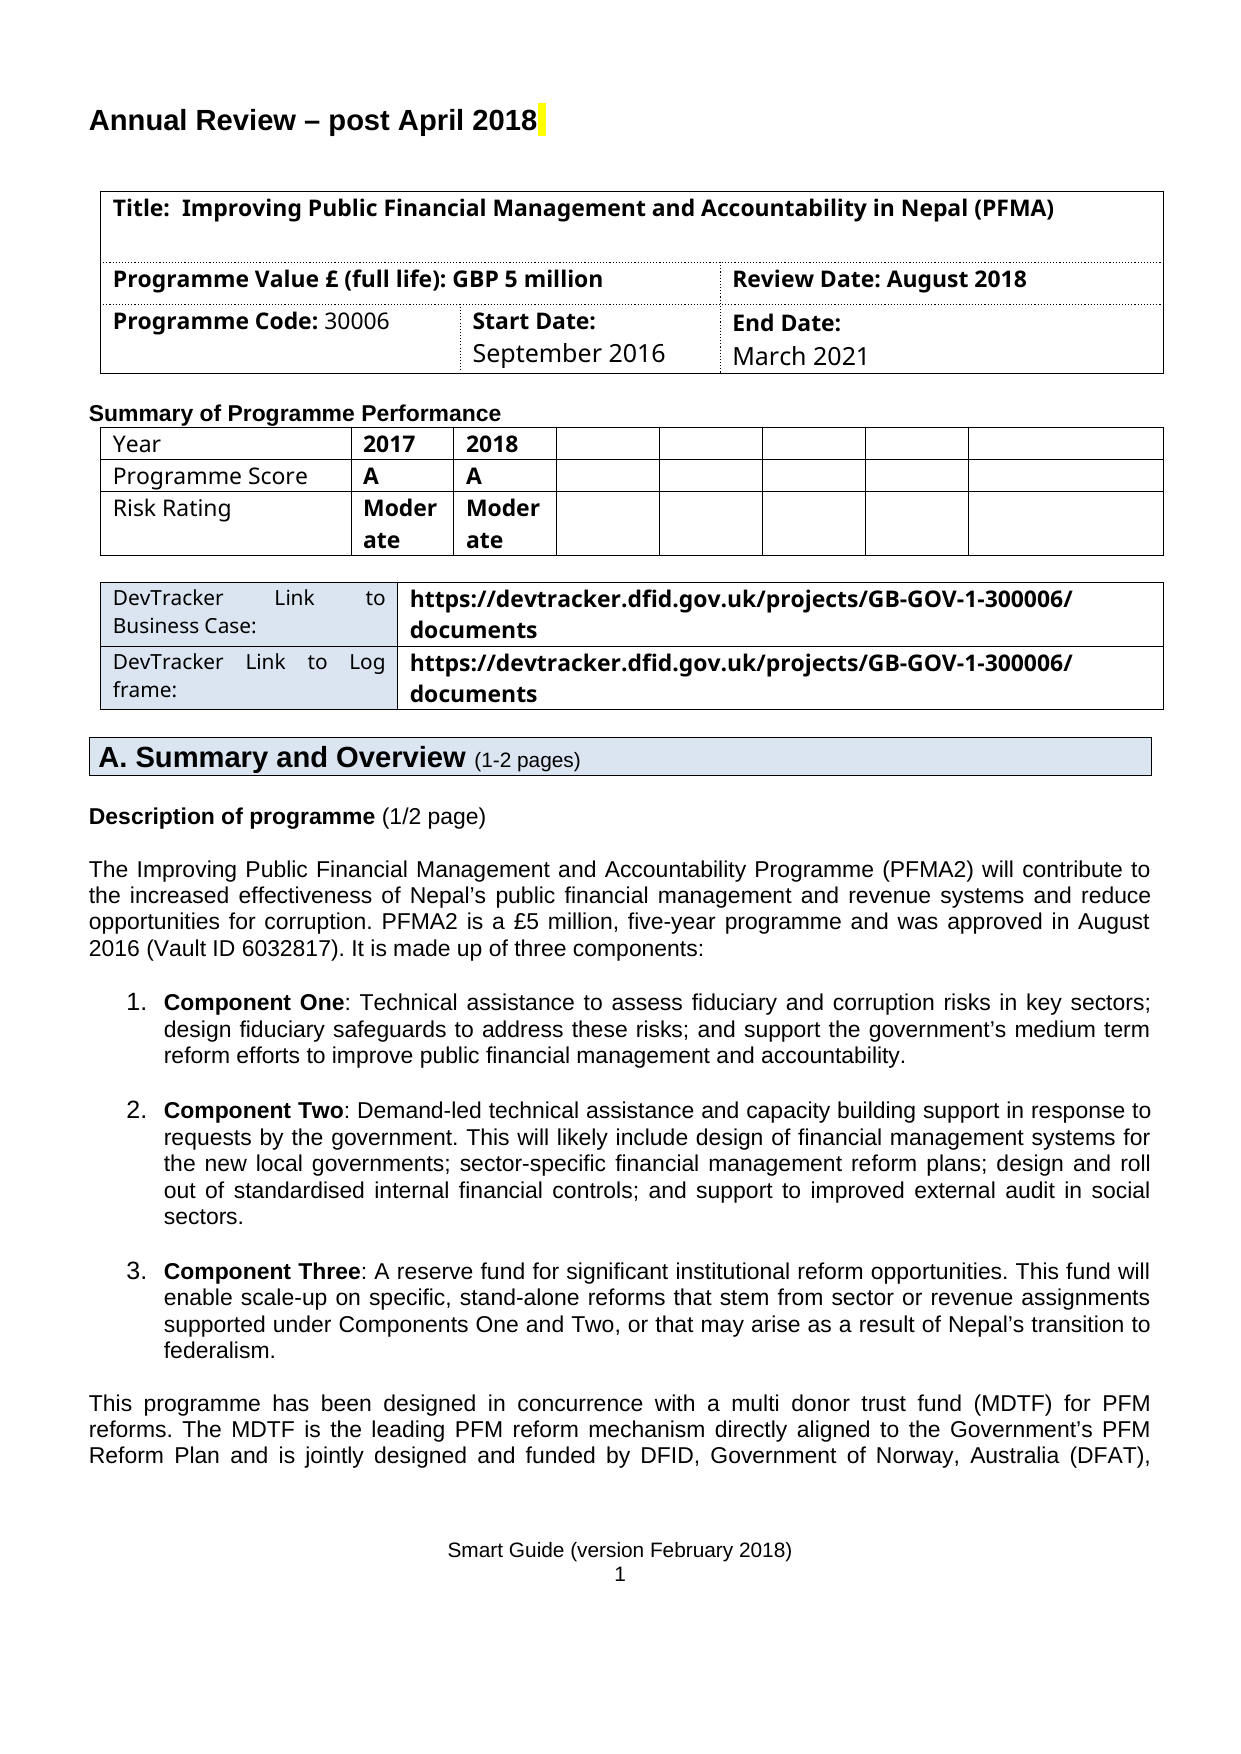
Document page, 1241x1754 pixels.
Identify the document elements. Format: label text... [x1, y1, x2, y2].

text A. Summary and Overview (1-2 pages) [90, 738, 1151, 775]
text Annual Review – post April 2018 [89, 103, 1152, 136]
table_cell [557, 492, 659, 555]
list Component Two: Demand-led technical assistance and capacity building support in response to requests by the government. This will likely include design of financial management systems for the new local governments; sector-specific financial management reform plans; design and roll out of standardised internal financial controls; and support to improved external audit in social sectors. [126, 1095, 1152, 1229]
table_header https://devtracker.dfid.gov.uk/projects/GB-GOV-1-300006/documents [398, 583, 1163, 646]
list Component One: Technical assistance to assess fiduciary and corruption risks in key sectors; design fiduciary safeguards to address these risks; and support the government’s medium term reform efforts to improve public financial management and accountability. [126, 987, 1152, 1069]
table_header 2017 [352, 428, 453, 459]
table_cell Programme Value £ (full life): GBP 5 million [101, 262, 720, 304]
table_header [969, 428, 1163, 459]
table_header [763, 428, 865, 459]
table_cell [763, 460, 865, 491]
table_cell Start Date: September 2016 [461, 304, 720, 373]
table_cell Review Date: August 2018 [720, 262, 1163, 304]
table_header [557, 428, 659, 459]
text Description of programme (1/2 page) [89, 803, 1152, 829]
table_header Year [101, 428, 351, 459]
table_cell End Date: March 2021 [720, 304, 1163, 373]
text This programme has been designed in concurrence with a multi donor trust fund (MDTF) for PFM reforms. The MDTF is the leading PFM reform mechanism directly aligned to the Government’s PFM Reform Plan and is jointly designed and funded by DFID, Government of Norway, Australia (DFAT), [89, 1390, 1152, 1469]
table_cell [660, 492, 762, 555]
table_cell DevTracker Link to Log frame: [101, 647, 397, 709]
table_cell [763, 492, 865, 555]
table_header 2018 [454, 428, 556, 459]
table_cell [866, 492, 968, 555]
table_cell [660, 460, 762, 491]
table_header [660, 428, 762, 459]
table_header Title: Improving Public Financial Management and Accountability in Nepal (PFMA) [101, 192, 1163, 262]
table_cell Programme Score [101, 460, 351, 491]
table_cell [866, 460, 968, 491]
table_cell [969, 492, 1163, 555]
text Summary of Programme Performance [89, 400, 1152, 427]
table_cell [969, 460, 1163, 491]
table_cell Risk Rating [101, 492, 351, 555]
table_cell A [454, 460, 556, 491]
table_cell [557, 460, 659, 491]
list Component Three: A reserve fund for significant institutional reform opportunities. This fund will enable scale-up on specific, stand-alone reforms that stem from sector or revenue assignments supported under Components One and Two, or that may arise as a result of Nepal’s transition to federalism. [126, 1256, 1152, 1363]
table_cell Programme Code: 30006 [101, 304, 461, 373]
table_header [866, 428, 968, 459]
table_cell Moderate [454, 492, 556, 555]
table_header DevTracker Link to Business Case: [101, 583, 397, 646]
text The Improving Public Financial Management and Accountability Programme (PFMA2) will contribute to the increased effectiveness of Nepal’s public financial management and revenue systems and reduce opportunities for corruption. PFMA2 is a £5 million, five-year programme and was approved in August 2016 (Vault ID 6032817). It is made up of three components: [89, 856, 1152, 961]
table_cell Moderate [352, 492, 453, 555]
table_cell https://devtracker.dfid.gov.uk/projects/GB-GOV-1-300006/documents [398, 647, 1163, 709]
table_cell A [352, 460, 453, 491]
